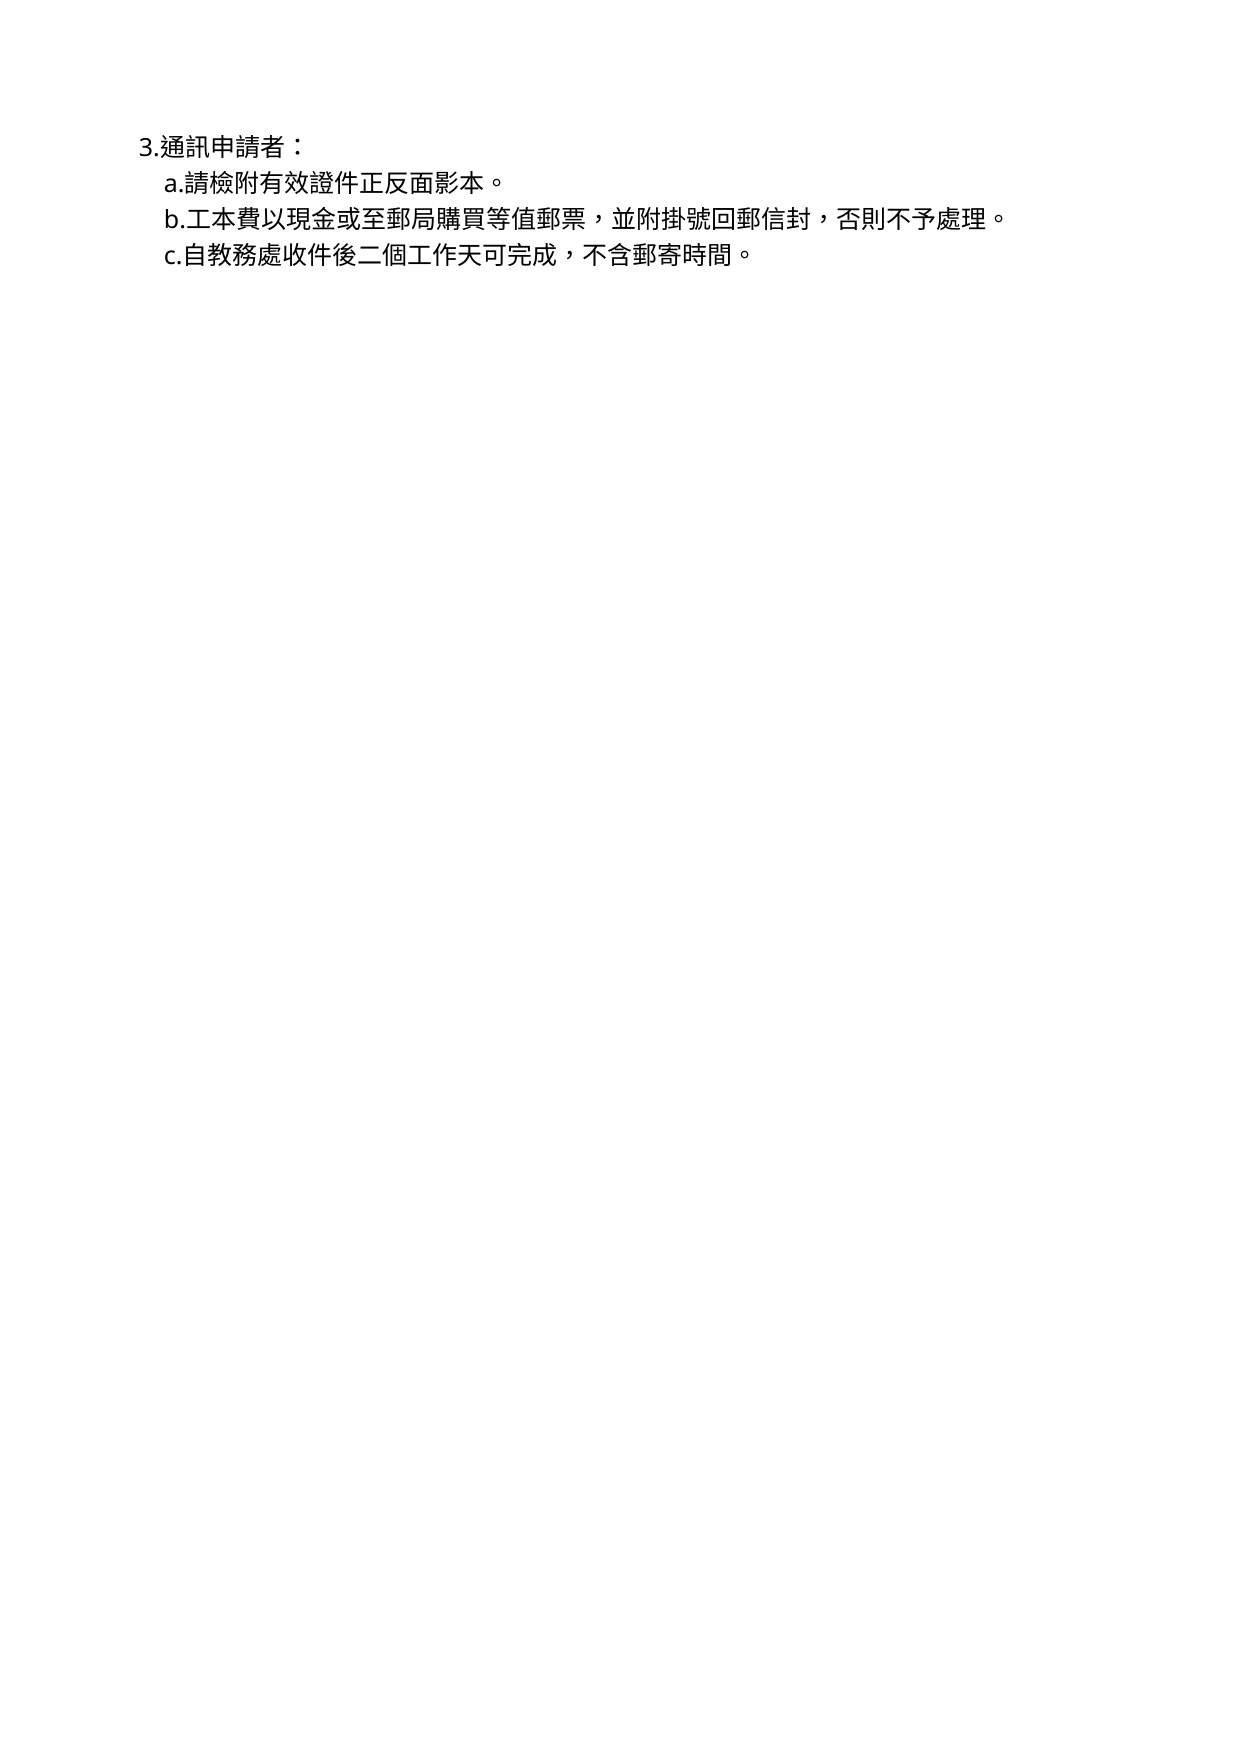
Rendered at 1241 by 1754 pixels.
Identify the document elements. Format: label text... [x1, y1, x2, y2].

text a.請檢附有效證件正反面影本。 [89, 163, 1152, 199]
text b.工本費以現金或至郵局購買等值郵票，並附掛號回郵信封，否則不予處理。 [89, 199, 1152, 236]
text c.自教務處收件後二個工作天可完成，不含郵寄時間。 [89, 236, 1152, 272]
text 3.通訊申請者： [89, 127, 1152, 163]
